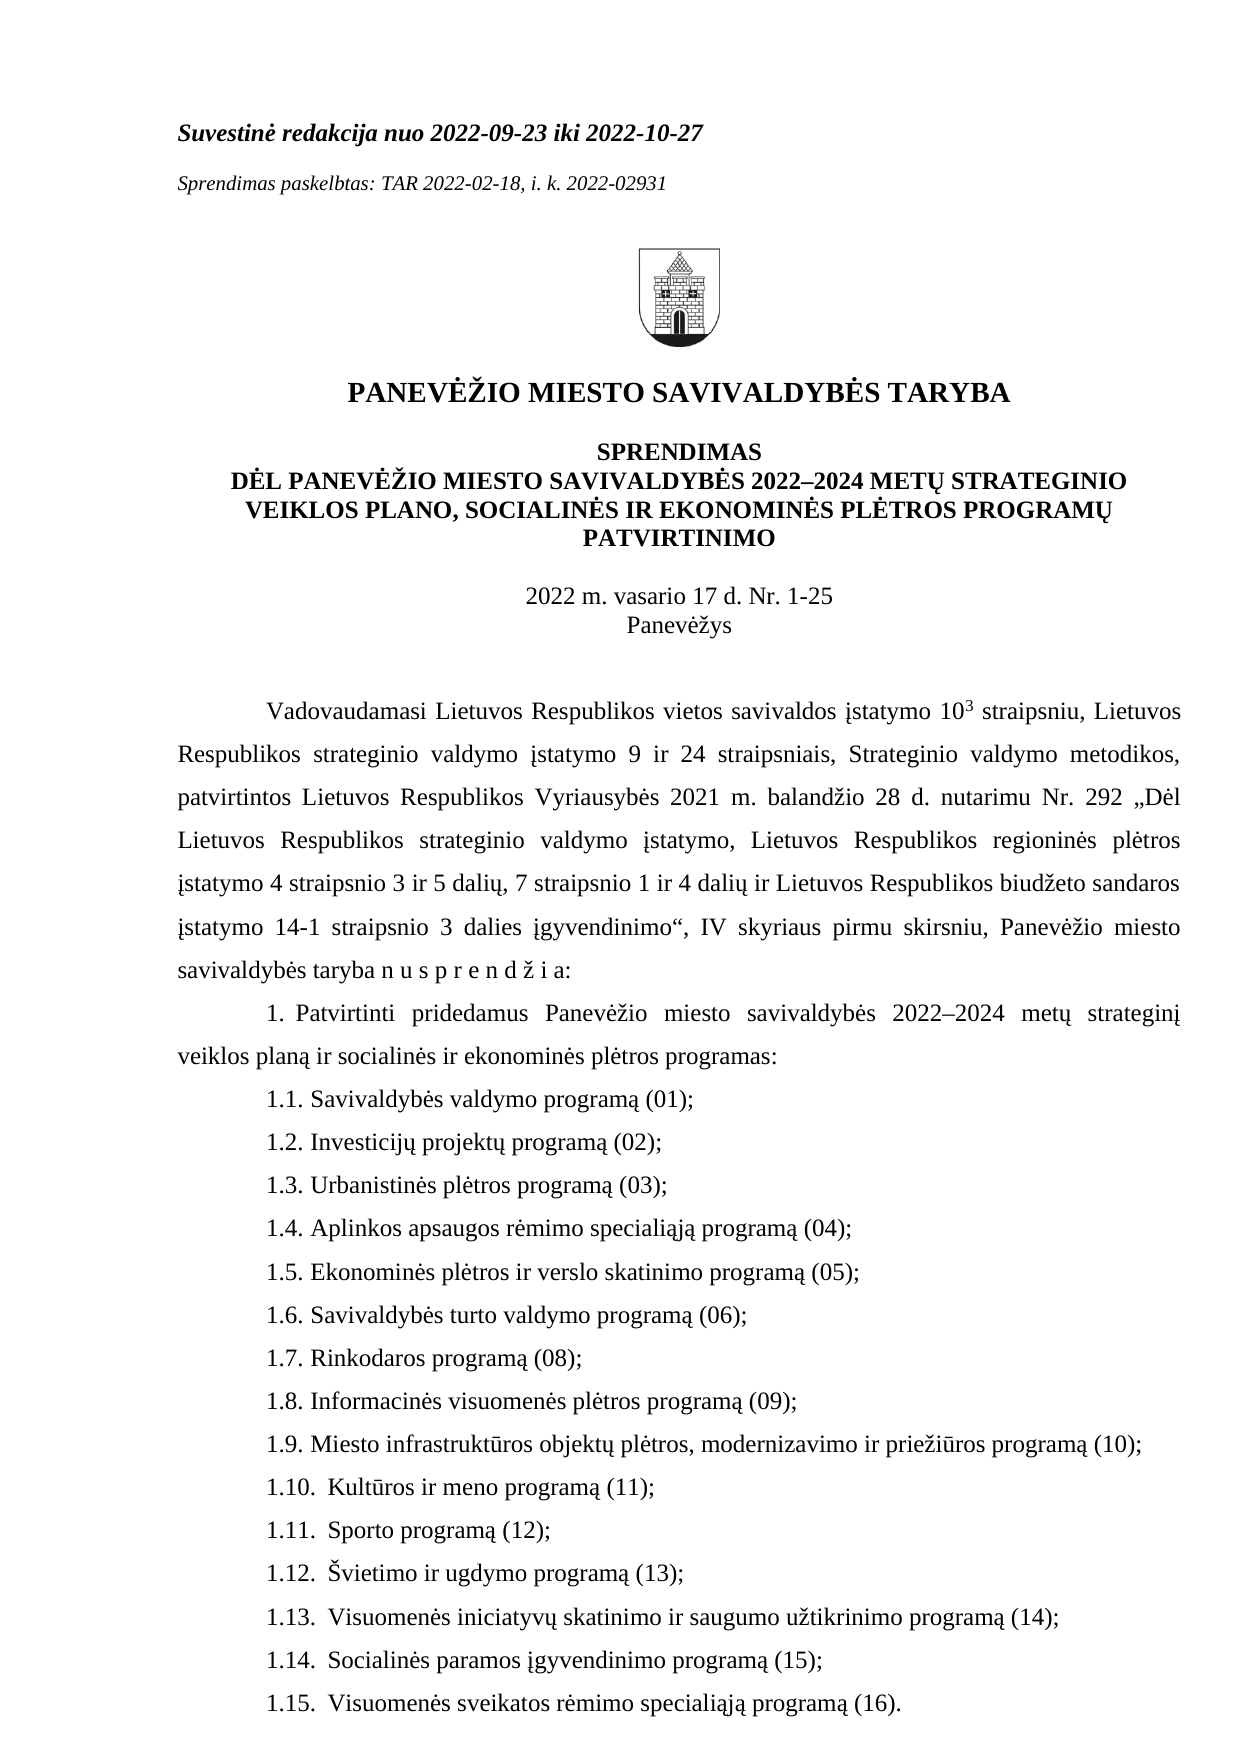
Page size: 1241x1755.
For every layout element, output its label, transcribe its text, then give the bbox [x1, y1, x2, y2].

text 1.6. Savivaldybės turto valdymo programą (06); [177, 1300, 1181, 1328]
text 1.10. Kultūros ir meno programą (11); [177, 1472, 1181, 1501]
text 1.15. Visuomenės sveikatos rėmimo specialiąją programą (16). [177, 1688, 1181, 1717]
text 1.5. Ekonominės plėtros ir verslo skatinimo programą (05); [177, 1257, 1181, 1285]
text 1.2. Investicijų projektų programą (02); [177, 1127, 1181, 1156]
text 2022 m. vasario 17 d. Nr. 1-25 [177, 581, 1181, 610]
subtitle Panevėžys [177, 610, 1181, 638]
subtitle SPRENDIMAS [177, 437, 1181, 466]
text 1.14. Socialinės paramos įgyvendinimo programą (15); [177, 1645, 1181, 1673]
text 1.12. Švietimo ir ugdymo programą (13); [177, 1558, 1181, 1587]
text Sprendimas paskelbtas: TAR 2022-02-18, i. k. 2022-02931 [177, 171, 1181, 195]
text Suvestinė redakcija nuo 2022-09-23 iki 2022-10-27 [177, 118, 1181, 147]
text 1.11. Sporto programą (12); [177, 1515, 1181, 1544]
text Vadovaudamasi Lietuvos Respublikos vietos savivaldos įstatymo 103 straipsniu, Lietuvos Respublikos strateginio valdymo įstatymo 9 ir 24 straipsniais, Strateginio valdymo metodikos, patvirtintos Lietuvos Respublikos Vyriausybės 2021 m. balandžio 28 d. nutarimu Nr. 292 „Dėl Lietuvos Respublikos strateginio valdymo įstatymo, Lietuvos Respublikos regioninės plėtros įstatymo 4 straipsnio 3 ir 5 dalių, 7 straipsnio 1 ir 4 dalių ir Lietuvos Respublikos biudžeto sandaros įstatymo 14-1 straipsnio 3 dalies įgyvendinimo“, IV skyriaus pirmu skirsniu, Panevėžio miesto savivaldybės taryba n u s p r e n d ž i a: [177, 696, 1181, 983]
text 1.3. Urbanistinės plėtros programą (03); [177, 1170, 1181, 1199]
text 1.7. Rinkodaros programą (08); [177, 1343, 1181, 1372]
text DĖL PANEVĖŽIO MIESTO SAVIVALDYBĖS 2022–2024 METŲ STRATEGINIO VEIKLOS PLANO, SOCIALINĖS IR EKONOMINĖS PLĖTROS PROGRAMŲ PATVIRTINIMO [177, 466, 1181, 552]
text 1. Patvirtinti pridedamus Panevėžio miesto savivaldybės 2022–2024 metų strateginį veiklos planą ir socialinės ir ekonominės plėtros programas: [177, 998, 1181, 1070]
text PANEVĖŽIO MIESTO SAVIVALDYBĖS TARYBA [177, 375, 1181, 408]
text 1.13. Visuomenės iniciatyvų skatinimo ir saugumo užtikrinimo programą (14); [177, 1602, 1181, 1630]
text 1.1. Savivaldybės valdymo programą (01); [177, 1084, 1181, 1113]
text 1.9. Miesto infrastruktūros objektų plėtros, modernizavimo ir priežiūros programą (10); [177, 1429, 1181, 1458]
text 1.4. Aplinkos apsaugos rėmimo specialiąją programą (04); [177, 1213, 1181, 1242]
text 1.8. Informacinės visuomenės plėtros programą (09); [177, 1386, 1181, 1415]
